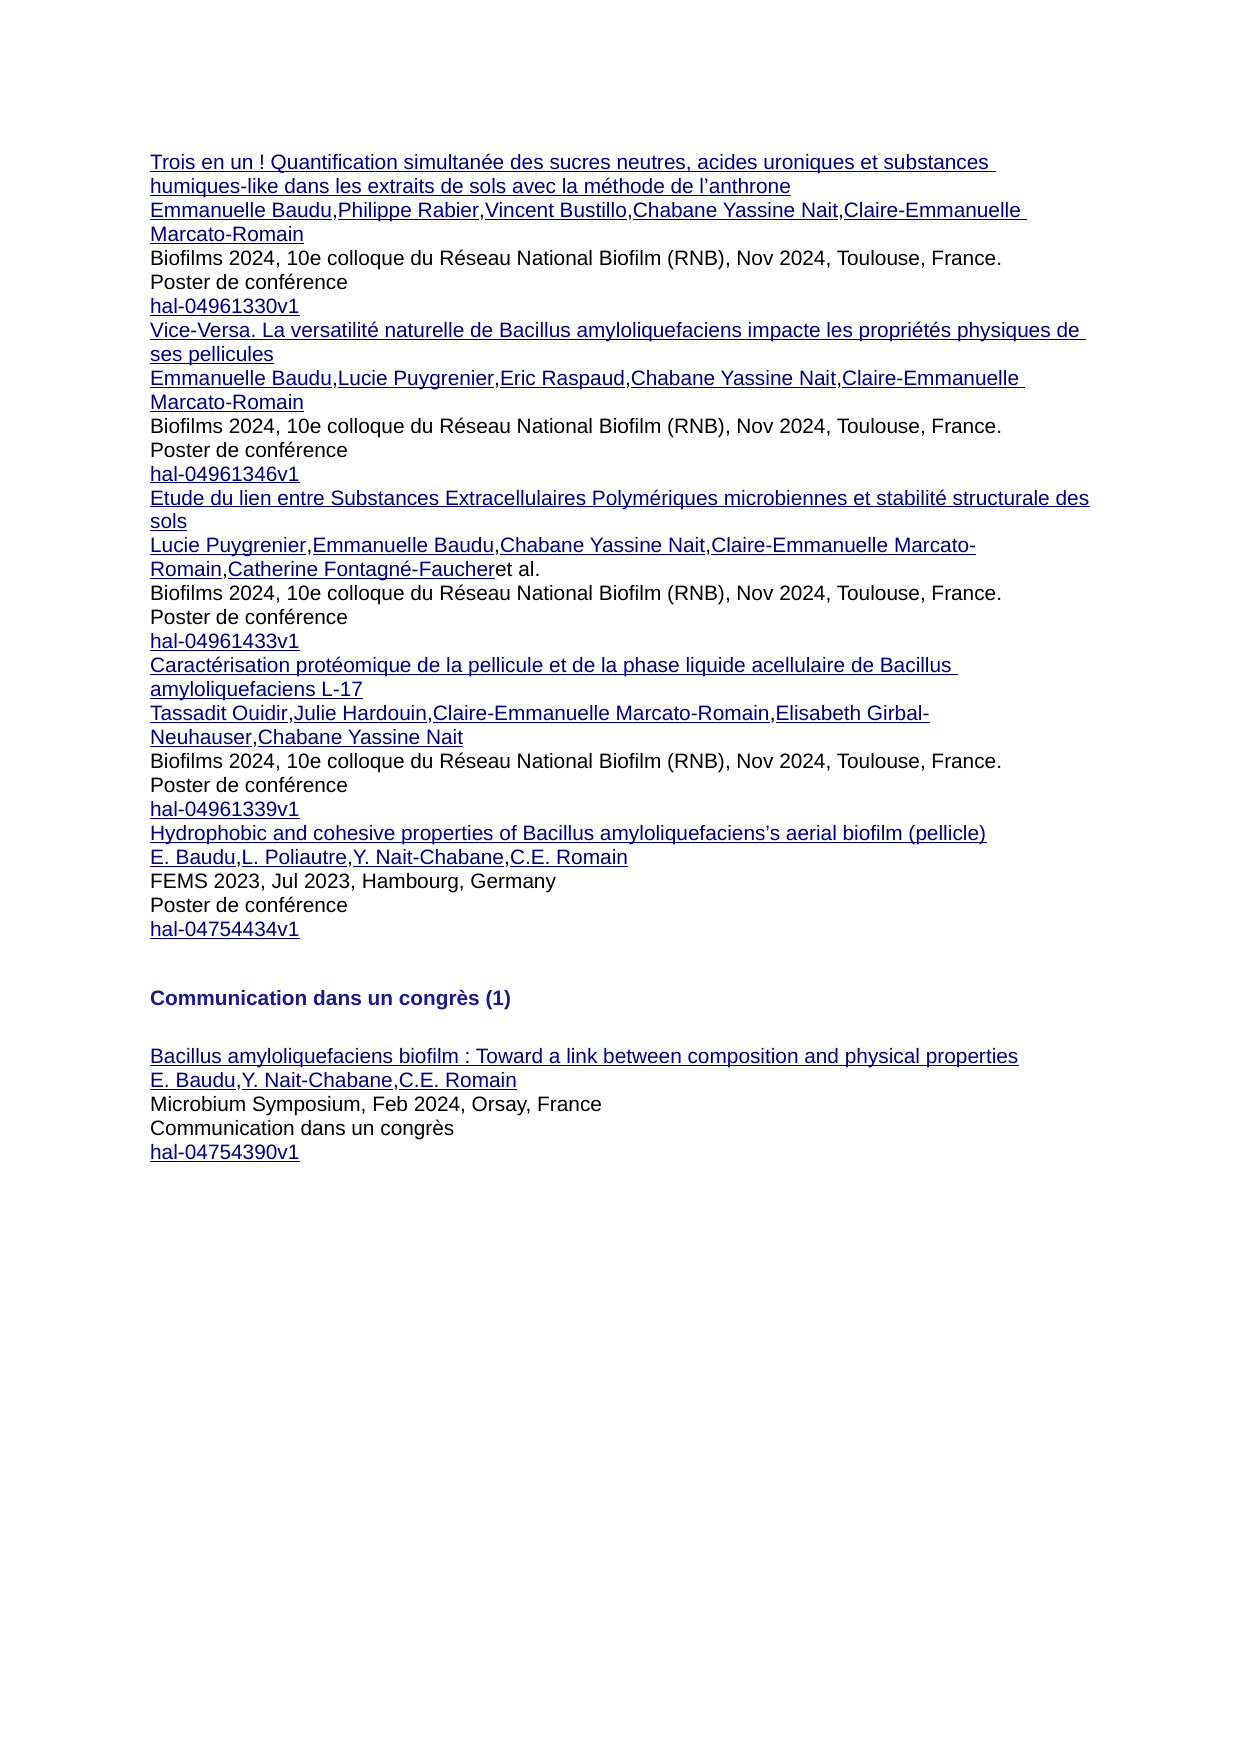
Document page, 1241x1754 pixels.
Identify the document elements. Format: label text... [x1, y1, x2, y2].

table_cell Vice-Versa. La versatilité naturelle de Bacillus amyloliquefaciens impacte les propriétés physiques de ses pellicules Emmanuelle Baudu,Lucie Puygrenier,Eric Raspaud,Chabane Yassine Nait,Claire-Emmanuelle Marcato-Romain Biofilms 2024, 10e colloque du Réseau National Biofilm (RNB), Nov 2024, Toulouse, France. Poster de conférence hal-04961346v1 [150, 318, 1090, 485]
table_header Bacillus amyloliquefaciens biofilm : Toward a link between composition and physical properties E. Baudu,Y. Nait-Chabane,C.E. Romain Microbium Symposium, Feb 2024, Orsay, France Communication dans un congrès hal-04754390v1 [150, 1044, 1090, 1163]
table_cell sols Lucie Puygrenier,Emmanuelle Baudu,Chabane Yassine Nait,Claire-Emmanuelle Marcato-Romain,Catherine Fontagné-Faucheret al. Biofilms 2024, 10e colloque du Réseau National Biofilm (RNB), Nov 2024, Toulouse, France. Poster de conférence hal-04961433v1 [150, 507, 1090, 653]
table_cell Hydrophobic and cohesive properties of Bacillus amyloliquefaciens’s aerial biofilm (pellicle) E. Baudu,L. Poliautre,Y. Nait-Chabane,C.E. Romain FEMS 2023, Jul 2023, Hambourg, Germany Poster de conférence hal-04754434v1 [150, 821, 1090, 941]
table_cell Caractérisation protéomique de la pellicule et de la phase liquide acellulaire de Bacillus amyloliquefaciens L-17 Tassadit Ouidir,Julie Hardouin,Claire-Emmanuelle Marcato-Romain,Elisabeth Girbal-Neuhauser,Chabane Yassine Nait Biofilms 2024, 10e colloque du Réseau National Biofilm (RNB), Nov 2024, Toulouse, France. Poster de conférence hal-04961339v1 [150, 653, 1090, 821]
table_header Trois en un ! Quantification simultanée des sucres neutres, acides uroniques et substances humiques-like dans les extraits de sols avec la méthode de l’anthrone Emmanuelle Baudu,Philippe Rabier,Vincent Bustillo,Chabane Yassine Nait,Claire-Emmanuelle Marcato-Romain Biofilms 2024, 10e colloque du Réseau National Biofilm (RNB), Nov 2024, Toulouse, France. Poster de conférence hal-04961330v1 [150, 150, 1090, 318]
subtitle Communication dans un congrès (1) [150, 985, 1090, 1009]
table_cell Etude du lien entre Substances Extracellulaires Polymériques microbiennes et stabilité structurale des [150, 485, 1090, 506]
